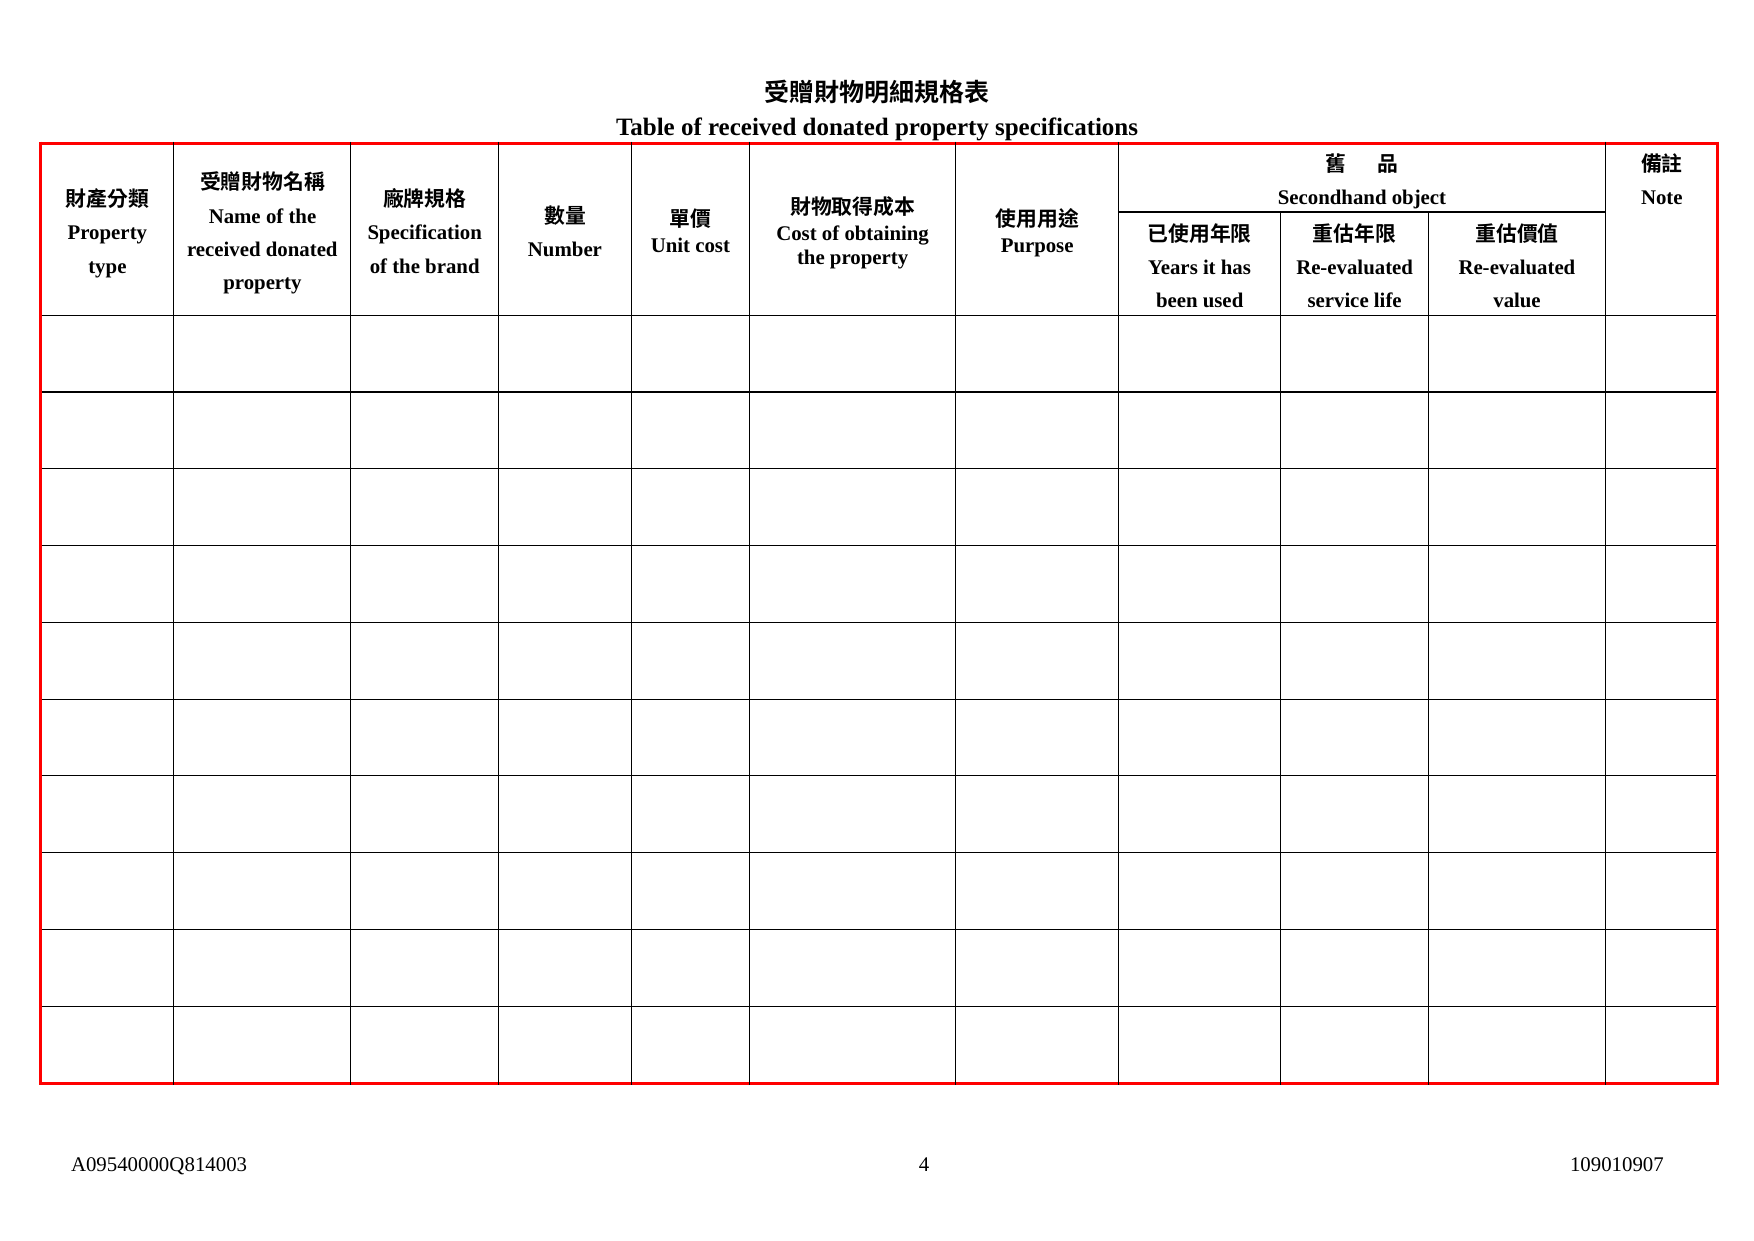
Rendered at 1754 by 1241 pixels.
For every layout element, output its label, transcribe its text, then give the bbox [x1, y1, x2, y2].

table_cell [1429, 469, 1605, 545]
table_cell 已使用年限 Years it has been used [1119, 213, 1280, 314]
table_cell [499, 853, 631, 929]
table_cell [499, 776, 631, 852]
table_cell 重估價值 Re-evaluated value [1429, 213, 1605, 314]
table_cell [1429, 853, 1605, 929]
table_cell [632, 700, 749, 775]
table_cell [750, 776, 955, 852]
table_cell [750, 1007, 955, 1082]
table_cell [1119, 930, 1280, 1006]
table_cell [1281, 393, 1428, 468]
table_cell [174, 469, 350, 545]
table_cell [174, 700, 350, 775]
table_cell [956, 623, 1118, 698]
table_header 數量 Number [499, 145, 631, 314]
table_cell [1606, 930, 1716, 1006]
table_cell [1119, 469, 1280, 545]
table_cell [1281, 930, 1428, 1006]
table_cell [42, 546, 173, 622]
table_cell [1281, 623, 1428, 698]
table_cell [956, 316, 1118, 391]
table_cell [174, 853, 350, 929]
table_cell [1429, 316, 1605, 391]
table_cell [1606, 623, 1716, 698]
table_cell [750, 623, 955, 698]
table_cell [750, 853, 955, 929]
table_cell [956, 546, 1118, 622]
table_cell [956, 393, 1118, 468]
table_cell [351, 469, 498, 545]
table_cell [1606, 700, 1716, 775]
table_cell [750, 393, 955, 468]
table_cell [174, 930, 350, 1006]
table_cell [499, 546, 631, 622]
table_cell [1429, 546, 1605, 622]
table_cell [956, 700, 1118, 775]
table_cell [42, 776, 173, 852]
table_cell [956, 1007, 1118, 1082]
table_cell [351, 776, 498, 852]
table_cell [956, 853, 1118, 929]
table_cell [1281, 469, 1428, 545]
table_cell [632, 776, 749, 852]
table_cell [1429, 700, 1605, 775]
table_cell [351, 700, 498, 775]
table_cell [1429, 393, 1605, 468]
table_cell [1119, 316, 1280, 391]
table_cell [632, 546, 749, 622]
table_cell [499, 316, 631, 391]
table_cell [1119, 776, 1280, 852]
table_cell [174, 776, 350, 852]
table_header 財物取得成本 Cost of obtaining the property [750, 145, 955, 314]
table_cell [42, 853, 173, 929]
text Table of received donated property specifications [71, 108, 1683, 142]
table_cell [42, 1007, 173, 1082]
table_cell [351, 930, 498, 1006]
table_cell [174, 546, 350, 622]
table_cell [632, 316, 749, 391]
table_cell [1119, 623, 1280, 698]
table_cell [1119, 393, 1280, 468]
table_cell [499, 700, 631, 775]
table_header 舊 品 Secondhand object [1119, 145, 1605, 211]
table_cell [1119, 853, 1280, 929]
text 受贈財物明細規格表 [71, 75, 1683, 108]
table_cell [632, 930, 749, 1006]
table_cell [1429, 930, 1605, 1006]
table_header 單價 Unit cost [632, 145, 749, 314]
table_cell [632, 623, 749, 698]
table_cell [1606, 776, 1716, 852]
table_cell [750, 469, 955, 545]
table_header 備註 Note [1606, 145, 1716, 314]
table_cell 重估年限 Re-evaluated service life [1281, 213, 1428, 314]
table_cell [499, 393, 631, 468]
table_cell [632, 469, 749, 545]
table_cell [42, 469, 173, 545]
table_cell [42, 623, 173, 698]
table_cell [1606, 546, 1716, 622]
table_cell [750, 316, 955, 391]
table_cell [632, 1007, 749, 1082]
table_cell [1281, 776, 1428, 852]
table_header 使用用途 Purpose [956, 145, 1118, 314]
table_cell [351, 393, 498, 468]
table_cell [499, 930, 631, 1006]
table_header 廠牌規格 Specification of the brand [351, 145, 498, 314]
table_cell [174, 316, 350, 391]
table_cell [1281, 316, 1428, 391]
table_cell [499, 623, 631, 698]
table_cell [174, 623, 350, 698]
table_cell [499, 469, 631, 545]
table_cell [1606, 853, 1716, 929]
table_cell [750, 546, 955, 622]
table_cell [499, 1007, 631, 1082]
table_cell [956, 930, 1118, 1006]
table_cell [1606, 469, 1716, 545]
table_cell [1606, 393, 1716, 468]
table_cell [956, 776, 1118, 852]
table_cell [1281, 546, 1428, 622]
table_cell [632, 853, 749, 929]
table_cell [42, 316, 173, 391]
table_cell [351, 316, 498, 391]
table_cell [1119, 700, 1280, 775]
table_header 財產分類 Property type [42, 145, 173, 314]
table_cell [1606, 316, 1716, 391]
table_cell [1281, 853, 1428, 929]
table_cell [42, 393, 173, 468]
table_cell [174, 1007, 350, 1082]
table_cell [1119, 1007, 1280, 1082]
table_cell [1281, 700, 1428, 775]
table_cell [1429, 776, 1605, 852]
table_cell [42, 930, 173, 1006]
table_cell [632, 393, 749, 468]
table_cell [42, 700, 173, 775]
table_cell [1429, 623, 1605, 698]
table_cell [956, 469, 1118, 545]
table_cell [351, 853, 498, 929]
table_cell [1281, 1007, 1428, 1082]
table_cell [351, 1007, 498, 1082]
table_cell [174, 393, 350, 468]
table_cell [1606, 1007, 1716, 1082]
table_cell [1429, 1007, 1605, 1082]
table_header 受贈財物名稱 Name of the received donated property [174, 145, 350, 314]
table_cell [750, 930, 955, 1006]
table_cell [351, 546, 498, 622]
table_cell [750, 700, 955, 775]
table_cell [1119, 546, 1280, 622]
table_cell [351, 623, 498, 698]
